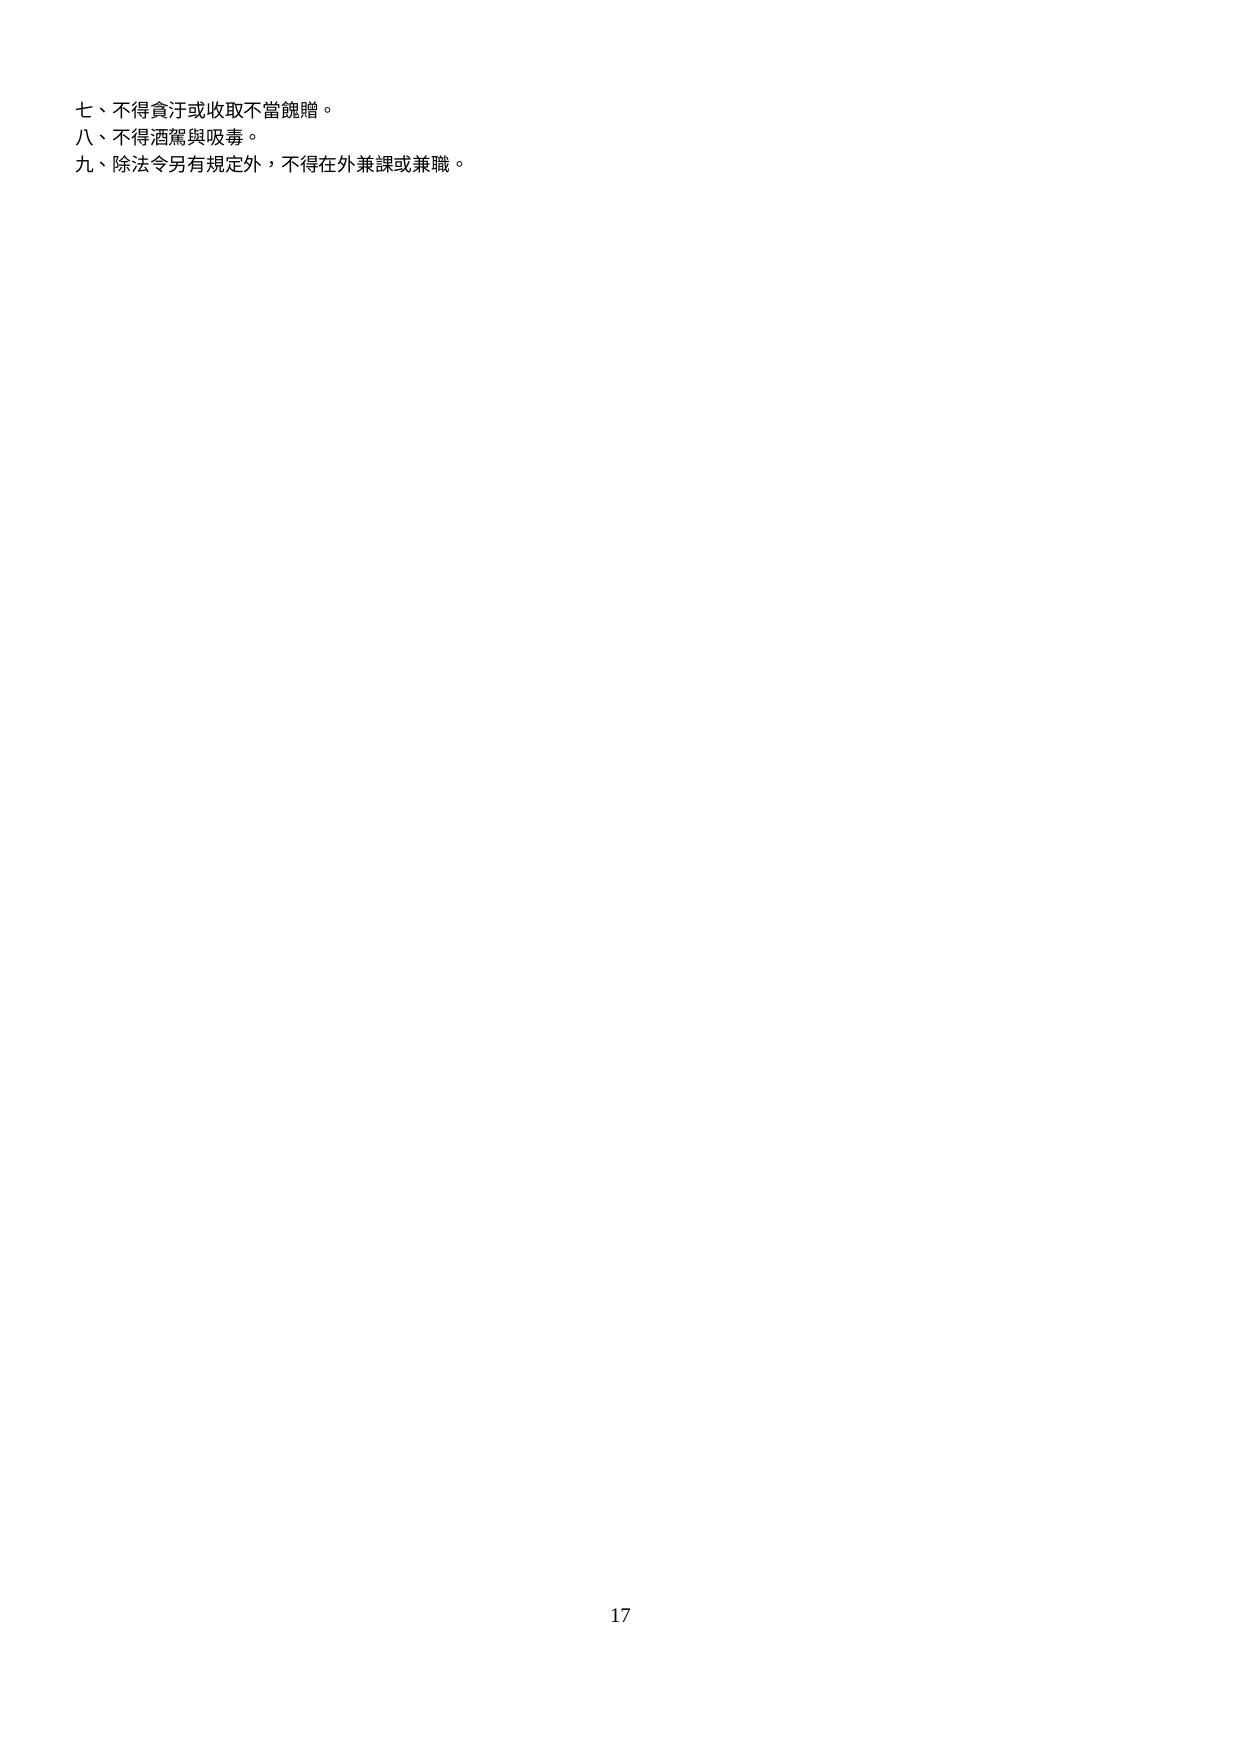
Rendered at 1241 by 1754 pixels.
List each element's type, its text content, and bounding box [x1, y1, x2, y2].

text 九、除法令另有規定外，不得在外兼課或兼職。 [75, 150, 1165, 177]
text 七、不得貪汙或收取不當餽贈。 [75, 96, 1165, 123]
text 八、不得酒駕與吸毒。 [75, 123, 1165, 150]
